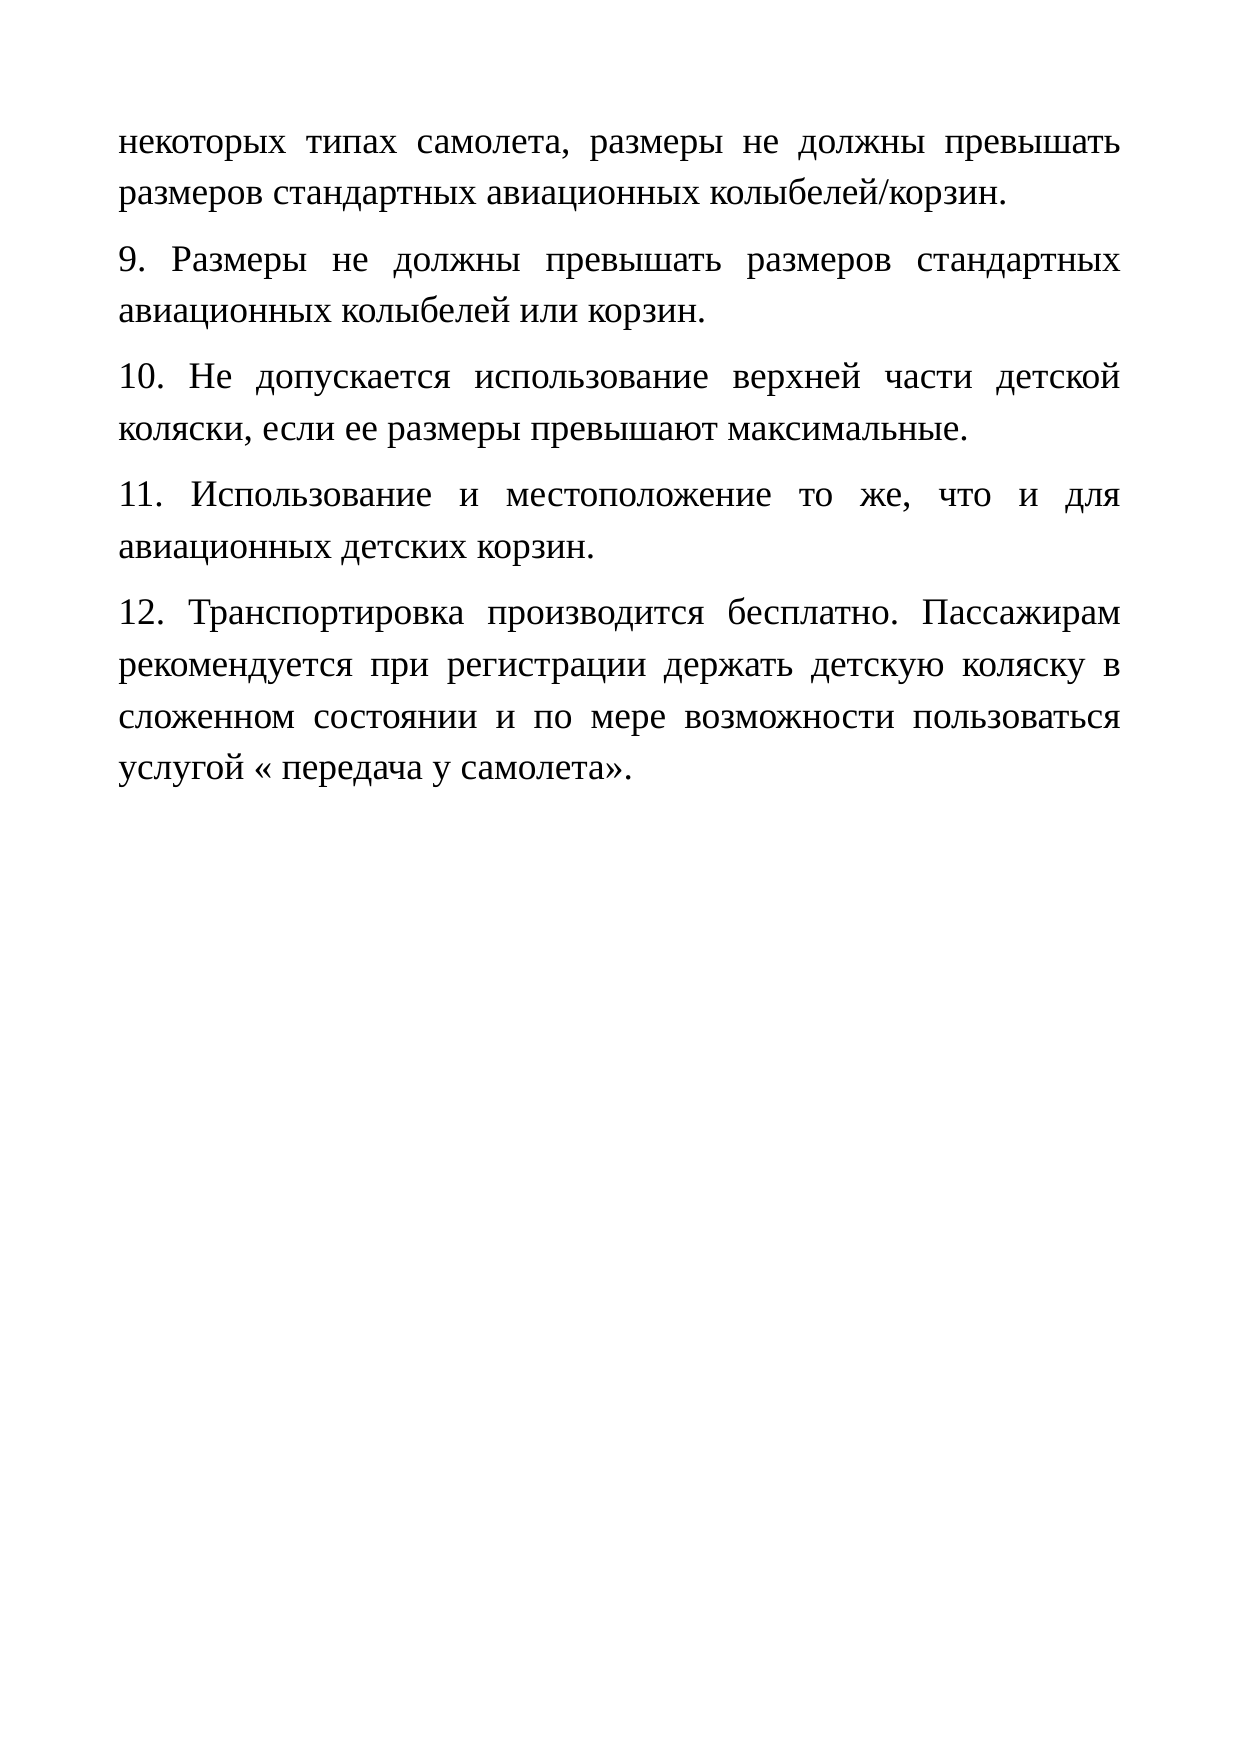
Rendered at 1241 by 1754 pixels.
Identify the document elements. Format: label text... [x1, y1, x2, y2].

text некоторых типах самолета, размеры не должны превышать размеров стандартных авиационных колыбелей/корзин. [118, 118, 1122, 213]
text 10. Не допускается использование верхней части детской коляски, если ее размеры превышают максимальные. [118, 354, 1122, 449]
text 9. Размеры не должны превышать размеров стандартных авиационных колыбелей или корзин. [118, 236, 1122, 331]
text 11. Использование и местоположение то же, что и для авиационных детских корзин. [118, 472, 1122, 567]
text 12. Транспортировка производится бесплатно. Пассажирам рекомендуется при регистрации держать детскую коляску в сложенном состоянии и по мере возможности пользоваться услугой « передача у самолета». [118, 590, 1122, 788]
